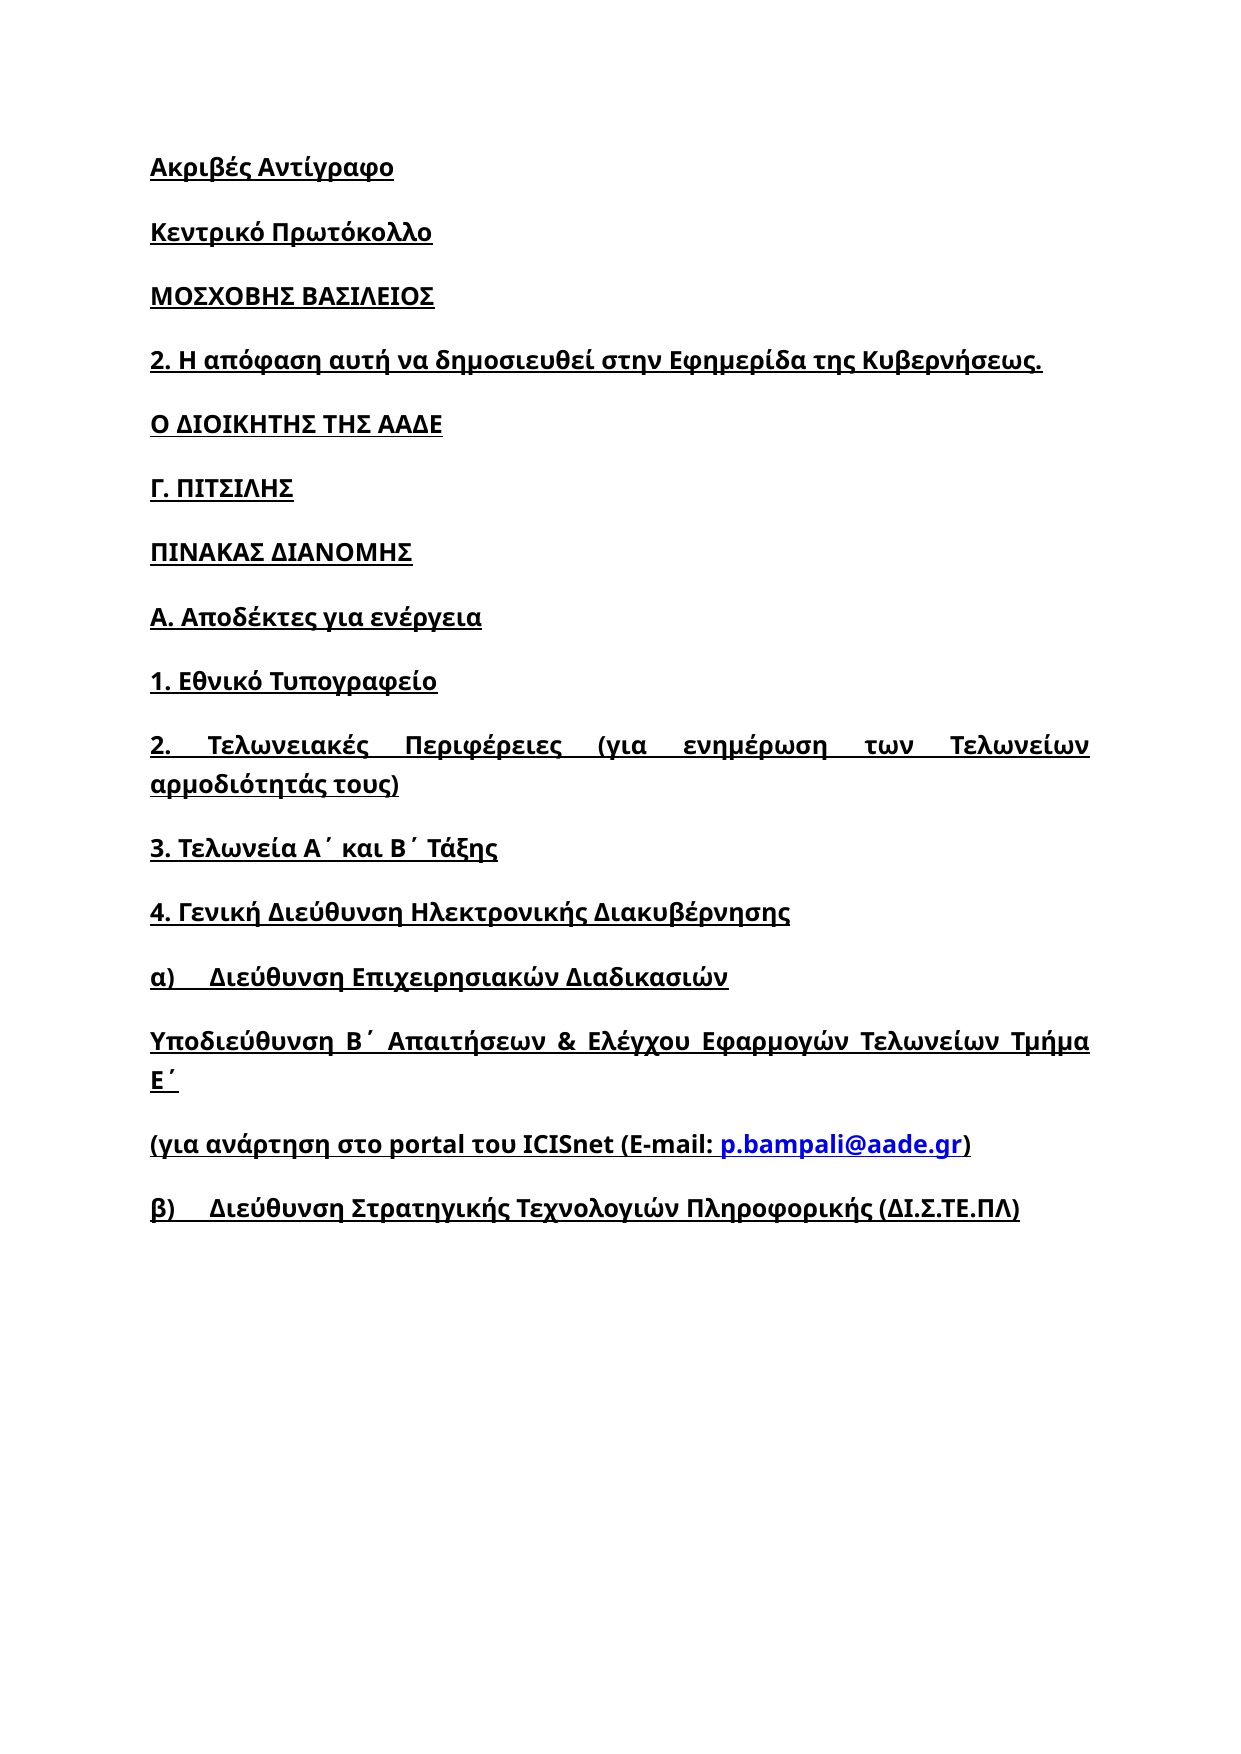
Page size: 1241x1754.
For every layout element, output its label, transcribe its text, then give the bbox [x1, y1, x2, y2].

text ΠΙΝΑΚΑΣ ΔΙΑΝΟΜΗΣ [150, 535, 1090, 569]
list β) Διεύθυνση Στρατηγικής Τεχνολογιών Πληροφορικής (ΔΙ.Σ.ΤΕ.ΠΛ) [150, 1191, 1090, 1225]
text (για ανάρτηση στο portal του ICISnet (E-mail: p.bampali@aade.gr) [150, 1127, 1090, 1161]
text Ακριβές Αντίγραφο [150, 150, 1090, 184]
text 2. Η απόφαση αυτή να δημοσιευθεί στην Εφημερίδα της Κυβερνήσεως. [150, 342, 1090, 377]
text ΜΟΣΧΟΒΗΣ ΒΑΣΙΛΕΙΟΣ [150, 278, 1090, 312]
text Κεντρικό Πρωτόκολλο [150, 214, 1090, 248]
text Ε΄ [150, 1054, 1090, 1097]
text Α. Αποδέκτες για ενέργεια [150, 599, 1090, 633]
text Γ. ΠΙΤΣΙΛΗΣ [150, 471, 1090, 505]
text 2. Τελωνειακές Περιφέρειες (για ενημέρωση των Τελωνείων [150, 727, 1090, 756]
list α) Διεύθυνση Επιχειρησιακών Διαδικασιών [150, 959, 1090, 993]
text 1. Εθνικό Τυπογραφείο [150, 663, 1090, 697]
text Υποδιεύθυνση Β΄ Απαιτήσεων & Ελέγχου Εφαρμογών Τελωνείων Τμήμα [150, 1023, 1090, 1052]
text 3. Τελωνεία Α΄ και Β΄ Τάξης [150, 831, 1090, 865]
text 4. Γενική Διεύθυνση Ηλεκτρονικής Διακυβέρνησης [150, 895, 1090, 929]
text Ο ΔΙΟΙΚΗΤΗΣ ΤΗΣ ΑΑΔΕ [150, 407, 1090, 441]
text αρμοδιότητάς τους) [150, 758, 1090, 801]
